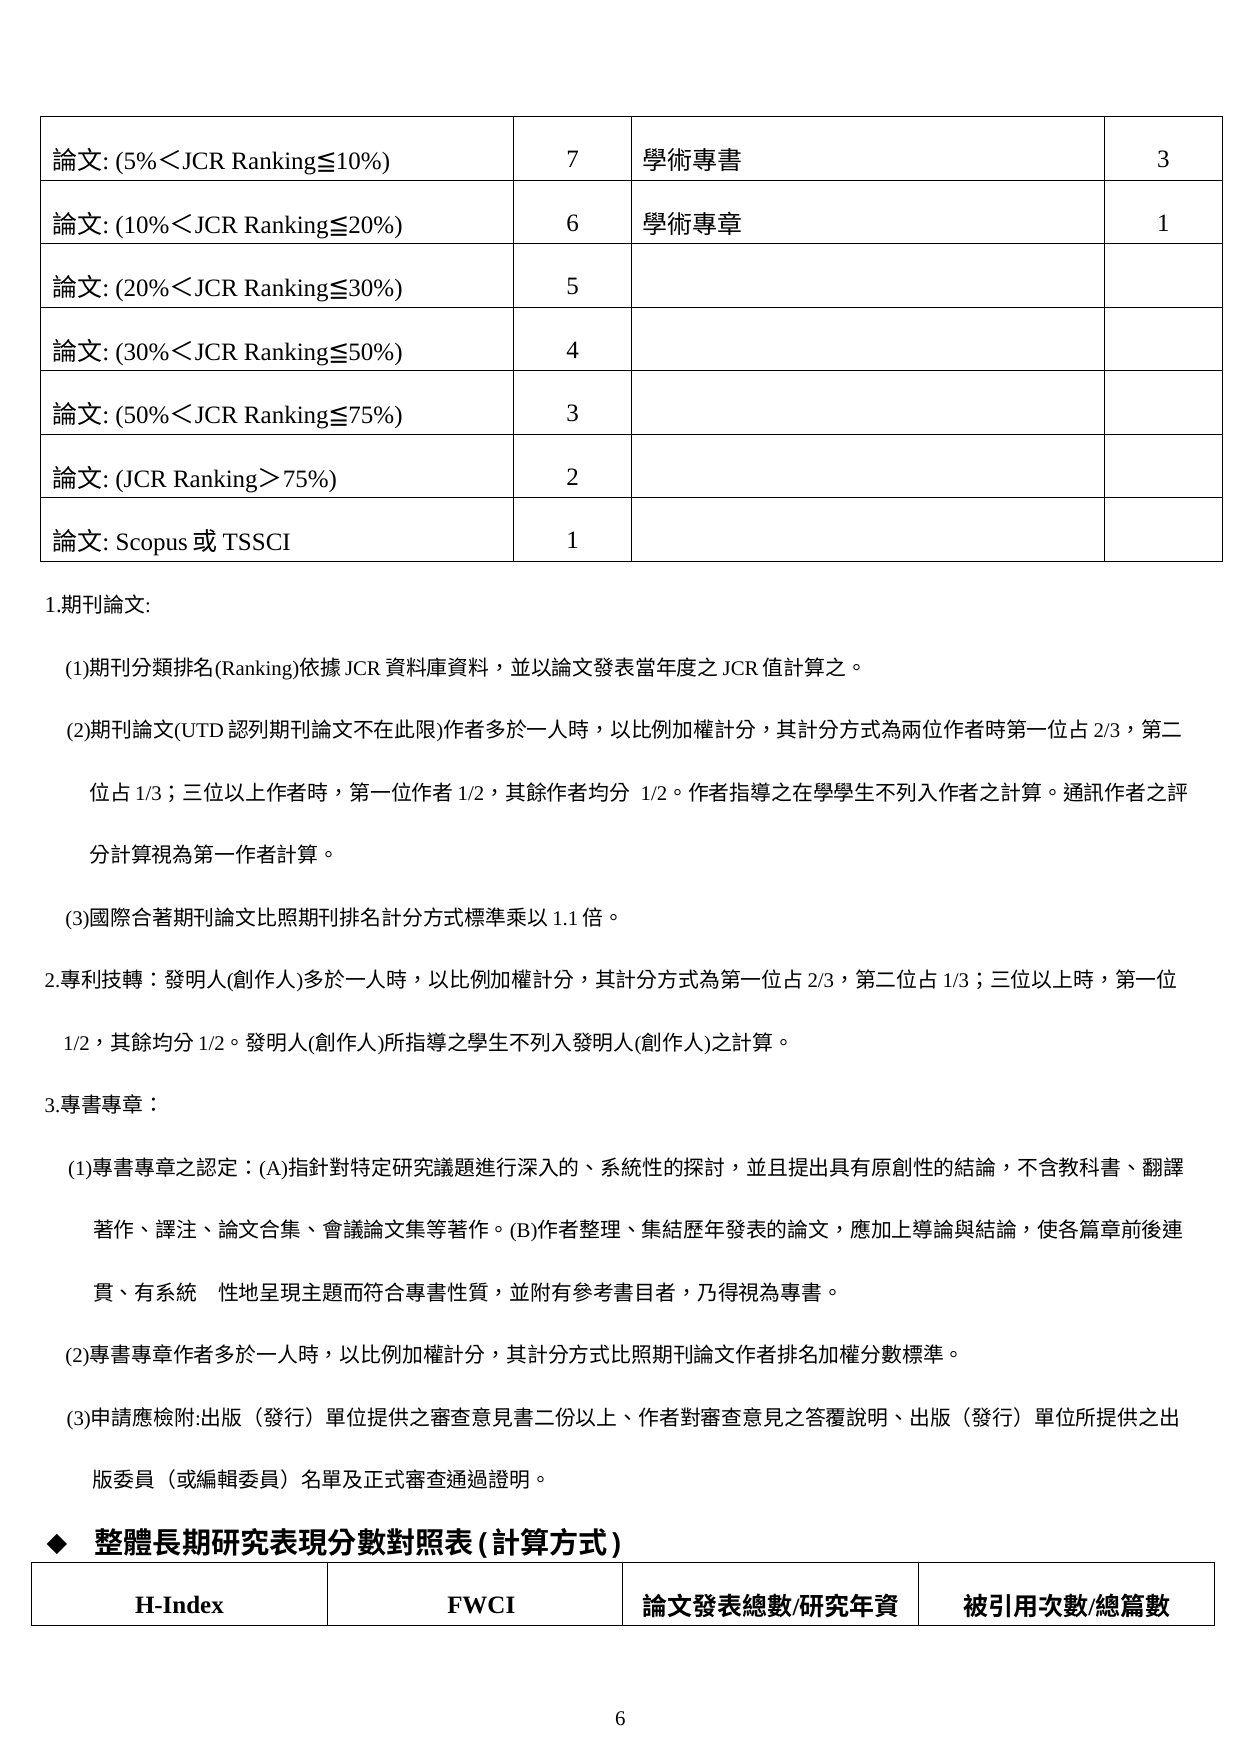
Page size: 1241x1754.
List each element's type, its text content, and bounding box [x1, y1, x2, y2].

table_cell 2 [514, 435, 631, 497]
table_cell 4 [514, 308, 631, 370]
text (1)專書專章之認定：(A)指針對特定研究議題進行深入的、系統性的探討，並且提出具有原創性的結論，不含教科書、翻譯著作、譯注、論文合集、會議論文集等著作。(B)作者整理、集結歷年發表的論文，應加上導論與結論，使各篇章前後連貫、有系統 性地呈現主題而符合專書性質，並附有參考書目者，乃得視為專書。 [68, 1124, 1196, 1312]
table_cell 1 [1105, 181, 1222, 243]
table_cell [632, 435, 1104, 497]
table_cell [1105, 435, 1222, 497]
text 1.期刊論文: [44, 562, 1196, 624]
table_cell 論文: (50%＜JCR Ranking≦75%) [41, 371, 513, 434]
table_cell 6 [514, 181, 631, 243]
table_cell 1 [514, 498, 631, 561]
table_cell 論文: (10%＜JCR Ranking≦20%) [41, 181, 513, 243]
list 整體長期研究表現分數對照表(計算方式) [44, 1499, 1196, 1562]
table_cell 3 [1105, 117, 1222, 179]
table_cell [632, 244, 1104, 307]
table_cell [1105, 244, 1222, 307]
table_header 論文發表總數/研究年資 [623, 1563, 918, 1625]
table_cell [1105, 308, 1222, 370]
table_cell [1105, 498, 1222, 561]
table_cell [632, 498, 1104, 561]
table_cell 論文: Scopus或TSSCI [41, 498, 513, 561]
table_cell 論文: (5%＜JCR Ranking≦10%) [41, 117, 513, 179]
text (1)期刊分類排名(Ranking)依據JCR資料庫資料，並以論文發表當年度之JCR值計算之。 [44, 624, 1196, 687]
table_cell [632, 308, 1104, 370]
text 3.專書專章： [44, 1062, 1196, 1124]
text (3)國際合著期刊論文比照期刊排名計分方式標準乘以1.1倍。 [44, 874, 1196, 937]
table_cell 學術專書 [632, 117, 1104, 179]
table_cell [1105, 371, 1222, 434]
table_header H-Index [32, 1563, 327, 1625]
table_cell 論文: (JCR Ranking＞75%) [41, 435, 513, 497]
table_cell 學術專章 [632, 181, 1104, 243]
text (2)期刊論文(UTD認列期刊論文不在此限)作者多於一人時，以比例加權計分，其計分方式為兩位作者時第一位占2/3，第二位占1/3；三位以上作者時，第一位作者1/2，其餘作者均分 1/2。作者指導之在學學生不列入作者之計算。通訊作者之評分計算視為第一作者計算。 [66, 687, 1196, 874]
table_cell 論文: (20%＜JCR Ranking≦30%) [41, 244, 513, 307]
table_header FWCI [328, 1563, 622, 1625]
text (2)專書專章作者多於一人時，以比例加權計分，其計分方式比照期刊論文作者排名加權分數標準。 [44, 1312, 1196, 1374]
table_cell [632, 371, 1104, 434]
table_cell 7 [514, 117, 631, 179]
table_cell 3 [514, 371, 631, 434]
table_cell 5 [514, 244, 631, 307]
text (3)申請應檢附:出版（發行）單位提供之審查意見書二份以上、作者對審查意見之答覆說明、出版（發行）單位所提供之出版委員（或編輯委員）名單及正式審查通過證明。 [66, 1374, 1196, 1499]
table_header 被引用次數/總篇數 [919, 1563, 1214, 1625]
table_cell 論文: (30%＜JCR Ranking≦50%) [41, 308, 513, 370]
text 2.專利技轉：發明人(創作人)多於一人時，以比例加權計分，其計分方式為第一位占2/3，第二位占1/3；三位以上時，第一位1/2，其餘均分1/2。發明人(創作人)所指導之學生不列入發明人(創作人)之計算。 [44, 937, 1196, 1062]
